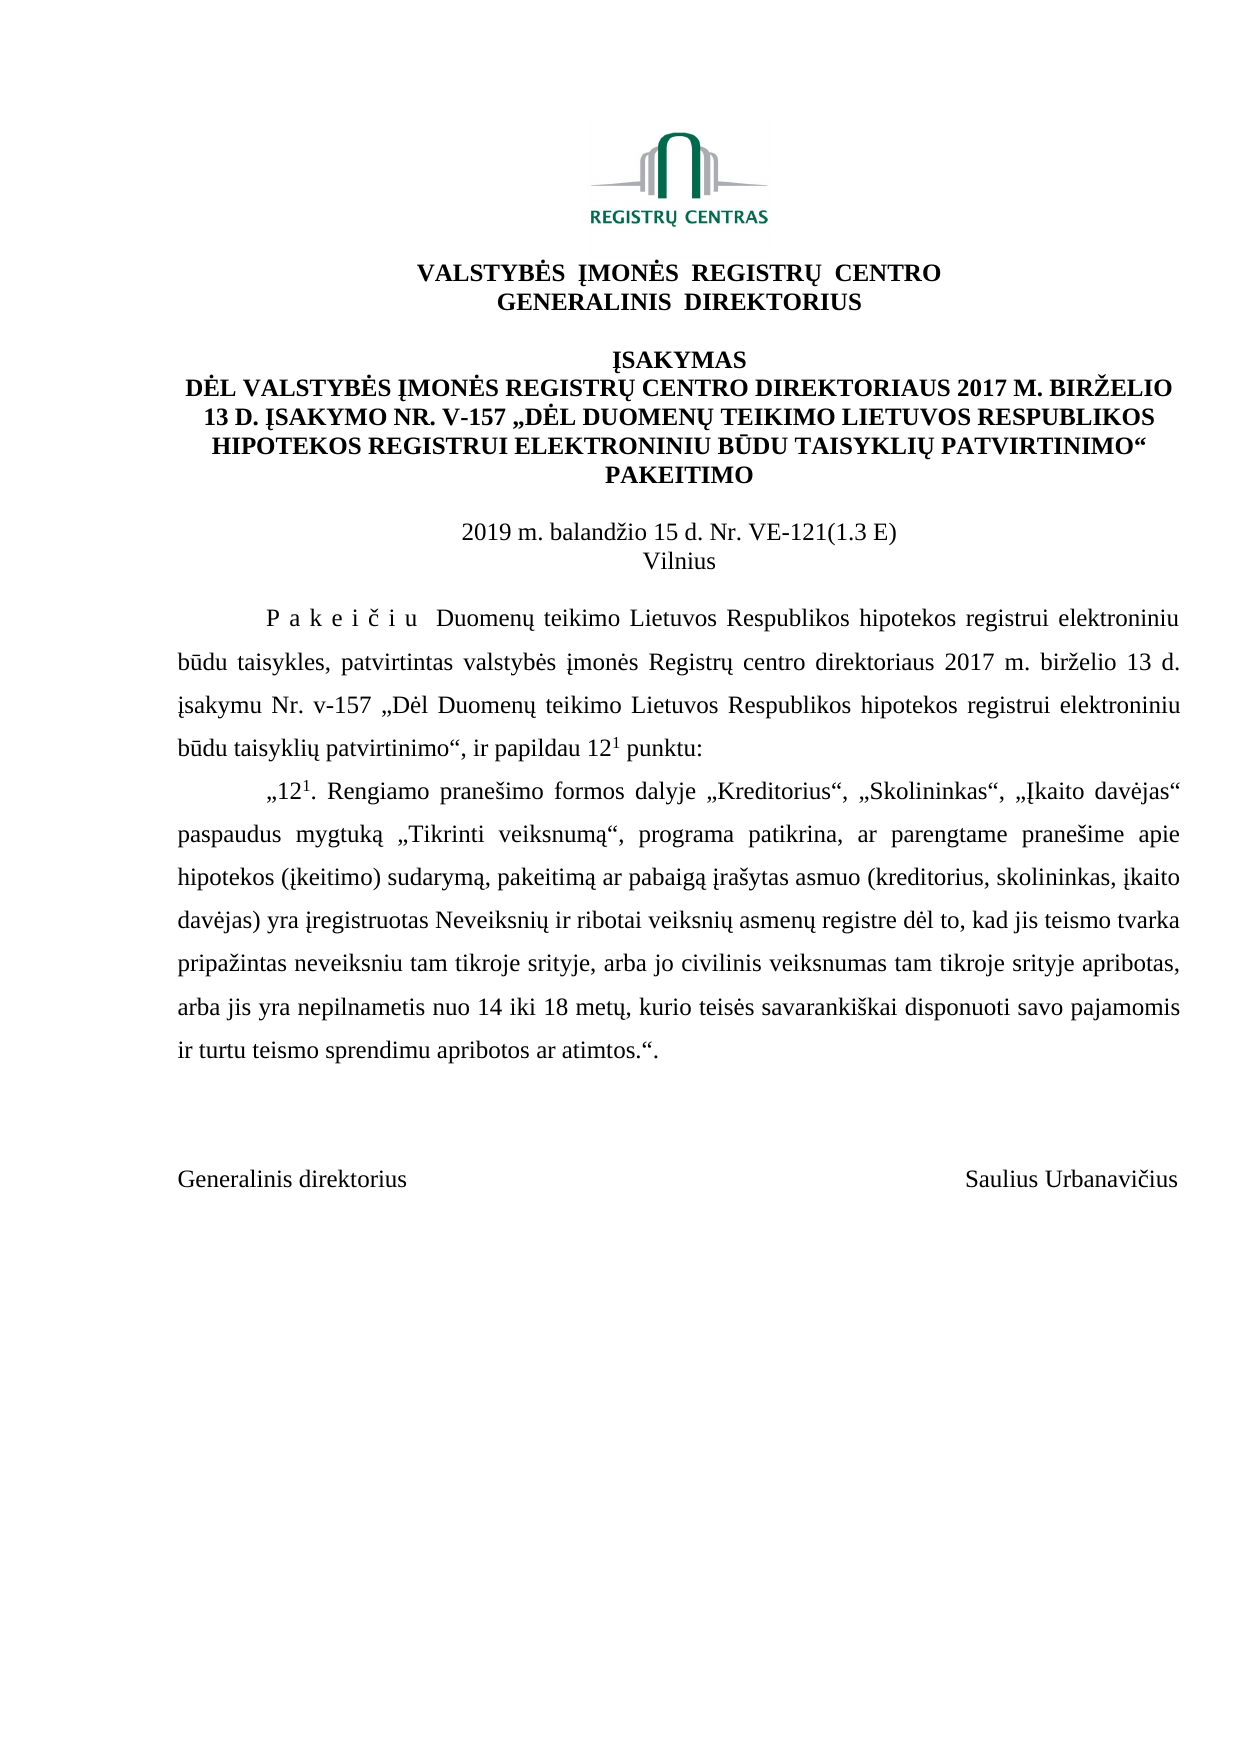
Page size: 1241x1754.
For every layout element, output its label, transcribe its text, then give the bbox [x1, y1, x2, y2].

text P a k e i č i u Duomenų teikimo Lietuvos Respublikos hipotekos registrui elektroniniu būdu taisykles, patvirtintas valstybės įmonės Registrų centro direktoriaus 2017 m. birželio 13 d. įsakymu Nr. v-157 „Dėl Duomenų teikimo Lietuvos Respublikos hipotekos registrui elektroniniu būdu taisyklių patvirtinimo“, ir papildau 121 punktu: [177, 603, 1181, 762]
text Vilnius [177, 546, 1181, 575]
text Generalinis direktorius Saulius Urbanavičius [177, 1164, 1181, 1193]
text VALSTYBĖS ĮMONĖS REGISTRŲ CENTRO [177, 258, 1181, 287]
text DĖL VALSTYBĖS ĮMONĖS REGISTRŲ CENTRO DIREKTORIAUS 2017 M. BIRŽELIO 13 D. ĮSAKYMO NR. V-157 „DĖL DUOMENŲ TEIKIMO LIETUVOS RESPUBLIKOS HIPOTEKOS REGISTRUI ELEKTRONINIU BŪDU TAISYKLIŲ PATVIRTINIMO“ PAKEITIMO [177, 373, 1181, 488]
text „121. Rengiamo pranešimo formos dalyje „Kreditorius“, „Skolininkas“, „Įkaito davėjas“ paspaudus mygtuką „Tikrinti veiksnumą“, programa patikrina, ar parengtame pranešime apie hipotekos (įkeitimo) sudarymą, pakeitimą ar pabaigą įrašytas asmuo (kreditorius, skolininkas, įkaito davėjas) yra įregistruotas Neveiksnių ir ribotai veiksnių asmenų registre dėl to, kad jis teismo tvarka pripažintas neveiksniu tam tikroje srityje, arba jo civilinis veiksnumas tam tikroje srityje apribotas, arba jis yra nepilnametis nuo 14 iki 18 metų, kurio teisės savarankiškai disponuoti savo pajamomis ir turtu teismo sprendimu apribotos ar atimtos.“. [177, 776, 1181, 1063]
text 2019 m. balandžio 15 d. Nr. VE-121(1.3 E) [177, 517, 1181, 546]
text ĮSAKYMAS [177, 345, 1181, 373]
text GENERALINIS DIREKTORIUS [177, 287, 1181, 316]
